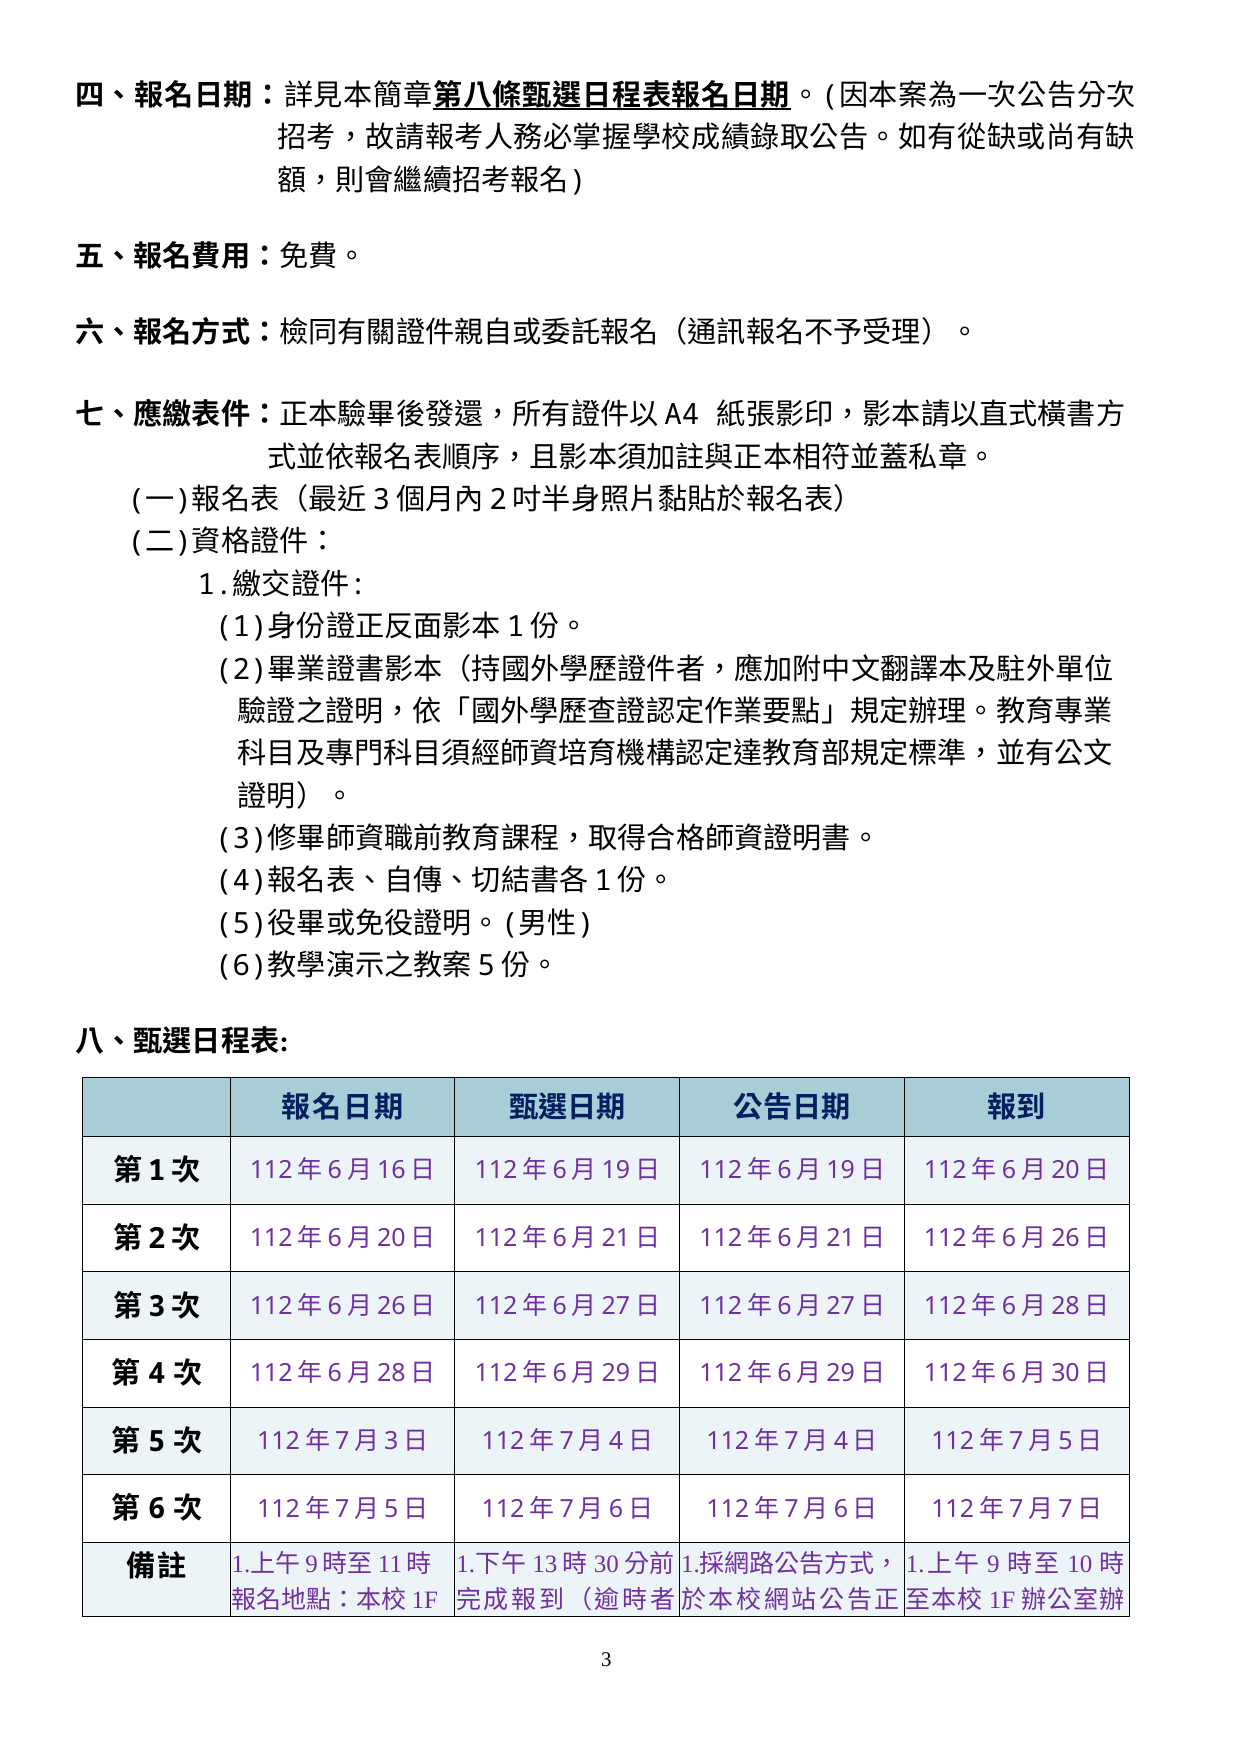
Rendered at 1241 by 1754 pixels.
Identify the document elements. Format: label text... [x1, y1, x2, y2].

table_header 報名日期 [231, 1078, 454, 1136]
table_cell 112年6月28日 [231, 1340, 454, 1407]
text (1)身份證正反面影本1份。 [75, 603, 1137, 645]
table_cell 112年7月4日 [680, 1408, 904, 1474]
table_cell 112年6月29日 [680, 1340, 904, 1407]
table_cell 112年6月29日 [455, 1340, 679, 1407]
text (5)役畢或免役證明。(男性) [75, 899, 1137, 942]
table_cell 112年6月16日 [231, 1137, 454, 1203]
table_cell 112年6月21日 [680, 1205, 904, 1271]
table_cell 112年7月4日 [455, 1408, 679, 1474]
text (4)報名表、自傳、切結書各1份。 [75, 857, 1137, 899]
text (3)修畢師資職前教育課程，取得合格師資證明書。 [75, 814, 1137, 857]
table_cell 1.下午13時30分前完成報到（逾時者 [455, 1543, 679, 1616]
text 1.繳交證件: [75, 560, 1137, 603]
table_header 報到 [905, 1078, 1129, 1136]
table_cell 第5次 [83, 1408, 230, 1474]
text 八、甄選日程表: [75, 1018, 1137, 1060]
table_cell 112年6月27日 [680, 1272, 904, 1339]
table_cell 第4次 [83, 1340, 230, 1407]
table_cell 第6次 [83, 1475, 230, 1542]
text 五、報名費用：免費。 [75, 233, 1137, 275]
text 七、應繳表件：正本驗畢後發還，所有證件以A4 紙張影印，影本請以直式橫書方 式並依報名表順序，且影本須加註與正本相符並蓋私章。 [75, 391, 1137, 476]
table_cell 1.上午9時至11時 報名地點：本校1F [231, 1543, 454, 1616]
table_header [83, 1078, 230, 1136]
text 四、報名日期：詳見本簡章第八條甄選日程表報名日期。(因本案為一次公告分次招考，故請報考人務必掌握學校成績錄取公告。如有從缺或尚有缺額，則會繼續招考報名) [75, 72, 1137, 199]
table_cell 112年6月26日 [905, 1205, 1129, 1271]
text (一)報名表（最近3個月內2吋半身照片黏貼於報名表） [75, 476, 1137, 518]
table_cell 備註 [83, 1543, 230, 1616]
text (2)畢業證書影本（持國外學歷證件者，應加附中文翻譯本及駐外單位驗證之證明，依「國外學歷查證認定作業要點」規定辦理。教育專業科目及專門科目須經師資培育機構認定達教育部規定標準，並有公文證明）。 [75, 645, 1137, 814]
table_cell 112年6月27日 [455, 1272, 679, 1339]
table_cell 112年7月5日 [905, 1408, 1129, 1474]
text (6)教學演示之教案5份。 [75, 942, 1137, 984]
table_cell 112年6月20日 [905, 1137, 1129, 1203]
table_cell 第1次 [83, 1137, 230, 1203]
table_cell 1.採網路公告方式，於本校網站公告正 [680, 1543, 904, 1616]
table_header 公告日期 [680, 1078, 904, 1136]
table_cell 112年6月30日 [905, 1340, 1129, 1407]
table_cell 112年6月19日 [680, 1137, 904, 1203]
table_cell 1.上午9時至10時至本校1F辦公室辦 [905, 1543, 1129, 1616]
table_header 甄選日期 [455, 1078, 679, 1136]
table_cell 第2次 [83, 1205, 230, 1271]
table_cell 112年7月6日 [680, 1475, 904, 1542]
table_cell 112年7月3日 [231, 1408, 454, 1474]
table_cell 112年6月20日 [231, 1205, 454, 1271]
table_cell 112年6月26日 [231, 1272, 454, 1339]
text 六、報名方式：檢同有關證件親自或委託報名（通訊報名不予受理）。 [75, 309, 1137, 351]
table_cell 112年6月21日 [455, 1205, 679, 1271]
table_cell 第3次 [83, 1272, 230, 1339]
table_cell 112年6月19日 [455, 1137, 679, 1203]
table_cell 112年6月28日 [905, 1272, 1129, 1339]
table_cell 112年7月7日 [905, 1475, 1129, 1542]
table_cell 112年7月5日 [231, 1475, 454, 1542]
text (二)資格證件： [75, 518, 1137, 560]
table_cell 112年7月6日 [455, 1475, 679, 1542]
